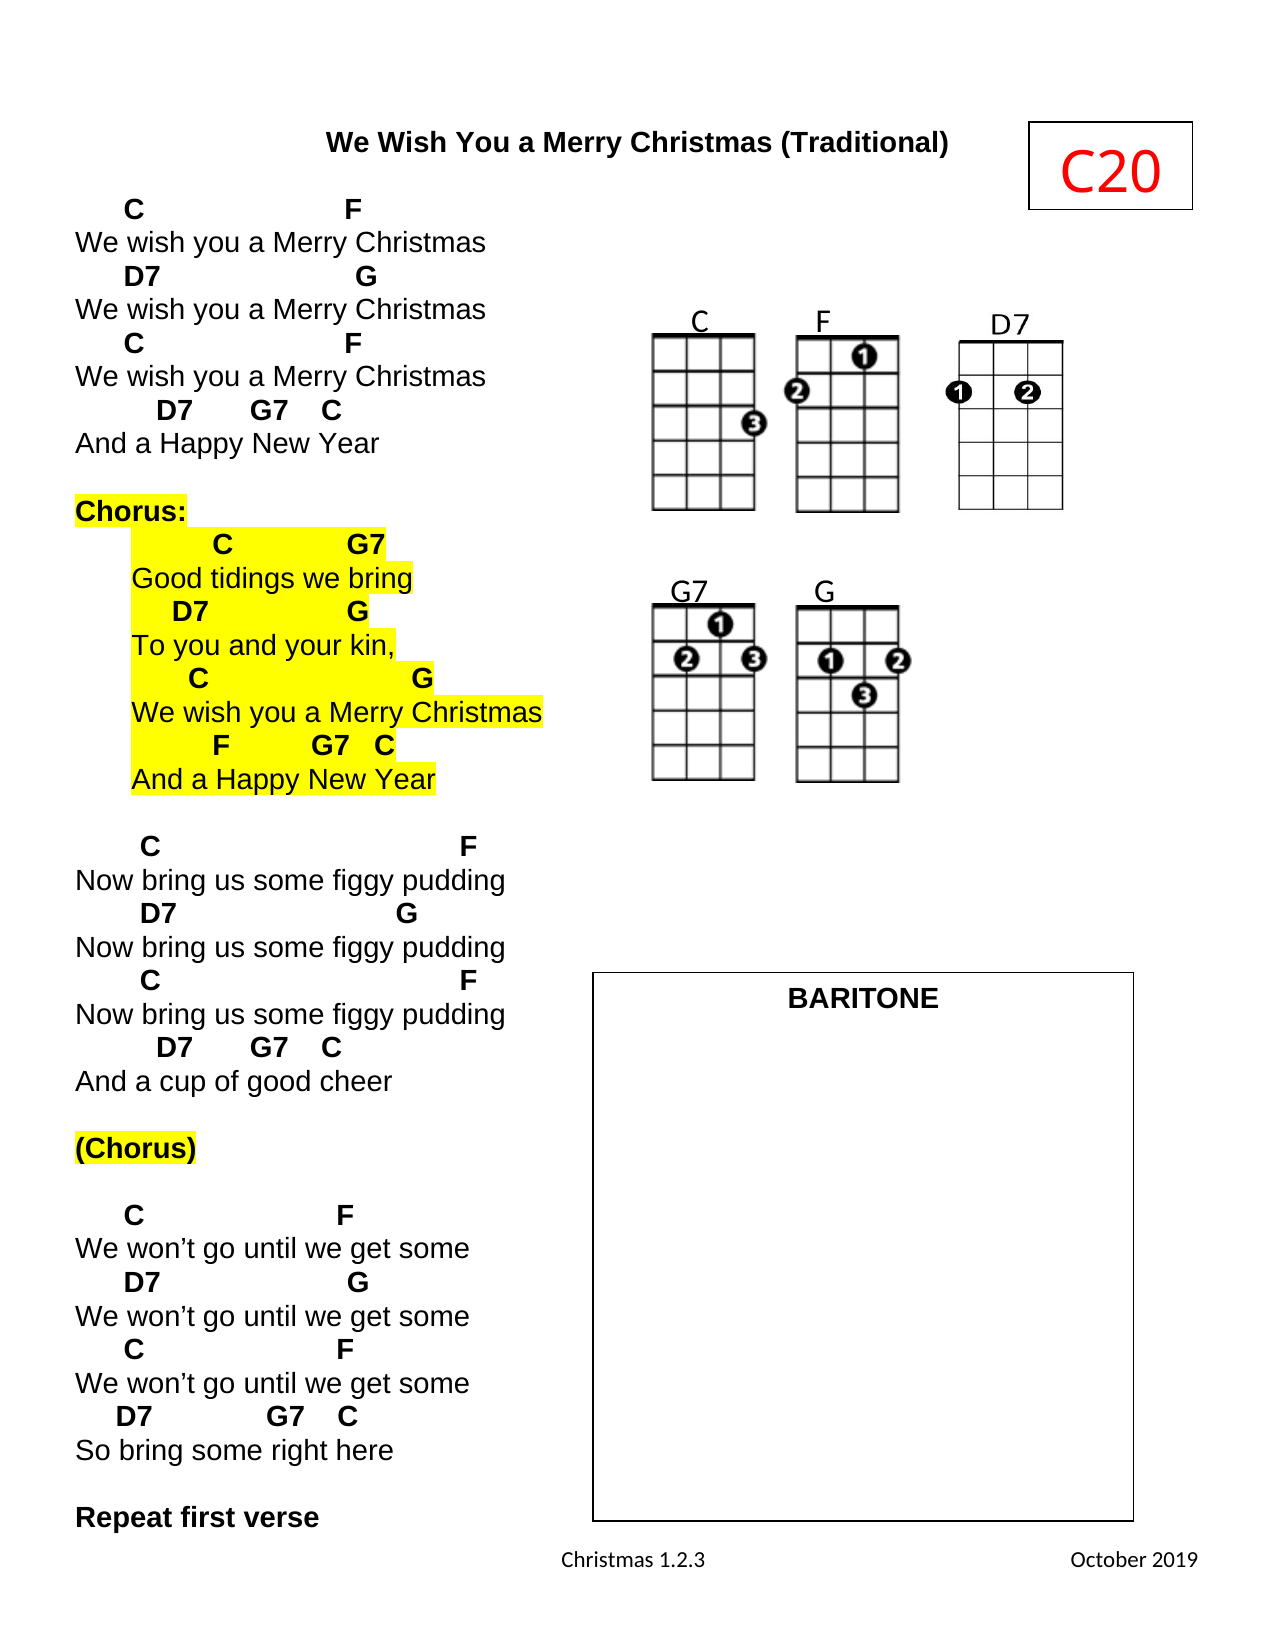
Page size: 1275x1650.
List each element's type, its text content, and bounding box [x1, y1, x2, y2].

text We won’t go until we get some [75, 1366, 592, 1399]
text [771, 728, 780, 762]
text [771, 661, 780, 695]
text [915, 661, 1200, 695]
text BARITONE [609, 981, 1118, 1014]
text (Chorus) [75, 1131, 592, 1164]
text D7 G7 C [75, 1030, 592, 1064]
text [1134, 1030, 1200, 1064]
text D7 G [75, 896, 1200, 929]
text C F [75, 829, 1200, 862]
text D7 G [75, 1265, 592, 1298]
text Now bring us some figgy pudding [75, 997, 592, 1030]
text [915, 628, 1200, 661]
text We wish you a Merry Christmas [75, 292, 1200, 326]
text C G7 [131, 527, 1200, 561]
text [1074, 326, 1200, 359]
text [915, 695, 1200, 728]
text C F [594, 973, 1133, 1520]
text We won’t go until we get some [75, 1298, 592, 1332]
text [1134, 997, 1200, 1030]
text [1134, 1265, 1200, 1298]
text We wish you a Merry Christmas [131, 695, 636, 728]
text C F [75, 326, 937, 359]
text [1134, 1198, 1200, 1231]
text [915, 359, 937, 393]
text [1134, 1433, 1200, 1466]
text [1134, 1366, 1200, 1399]
text [771, 393, 780, 426]
text Now bring us some figgy pudding [75, 929, 1200, 963]
text D7 G7 C [75, 1399, 592, 1433]
text [1030, 123, 1192, 209]
text [1134, 1231, 1200, 1265]
text We won’t go until we get some [75, 1231, 592, 1265]
text C F [75, 192, 1200, 225]
text [1134, 1131, 1200, 1164]
text [1134, 1399, 1200, 1433]
text D7 G [131, 594, 1200, 628]
text C F [75, 963, 1200, 997]
text Repeat first verse [75, 1500, 1200, 1533]
text [1074, 393, 1200, 426]
text F G7 C [131, 728, 636, 762]
text Chorus: [75, 493, 1200, 527]
text C F [75, 1332, 592, 1366]
text Now bring us some figgy pudding [75, 862, 1200, 896]
text C G [131, 661, 636, 695]
text And a cup of good cheer [75, 1064, 592, 1097]
text [915, 728, 1200, 762]
text [1134, 1298, 1200, 1332]
text [915, 393, 937, 426]
text C20 [1044, 130, 1177, 201]
text [1074, 426, 1200, 460]
text D7 G7 C [75, 393, 636, 426]
text [1134, 1064, 1200, 1097]
text [1134, 1332, 1200, 1366]
text To you and your kin, [131, 628, 636, 661]
text We wish you a Merry Christmas [75, 359, 636, 393]
text So bring some right here [75, 1433, 592, 1466]
text We Wish You a Merry Christmas (Traditional) [75, 124, 1028, 158]
text [1074, 359, 1200, 393]
text We wish you a Merry Christmas [75, 225, 1200, 259]
text C F [75, 1198, 592, 1231]
text And a Happy New Year [131, 762, 1200, 795]
text Good tidings we bring [131, 561, 1200, 594]
text And a Happy New Year [75, 426, 636, 460]
text [915, 426, 937, 460]
text D7 G [75, 259, 1200, 292]
